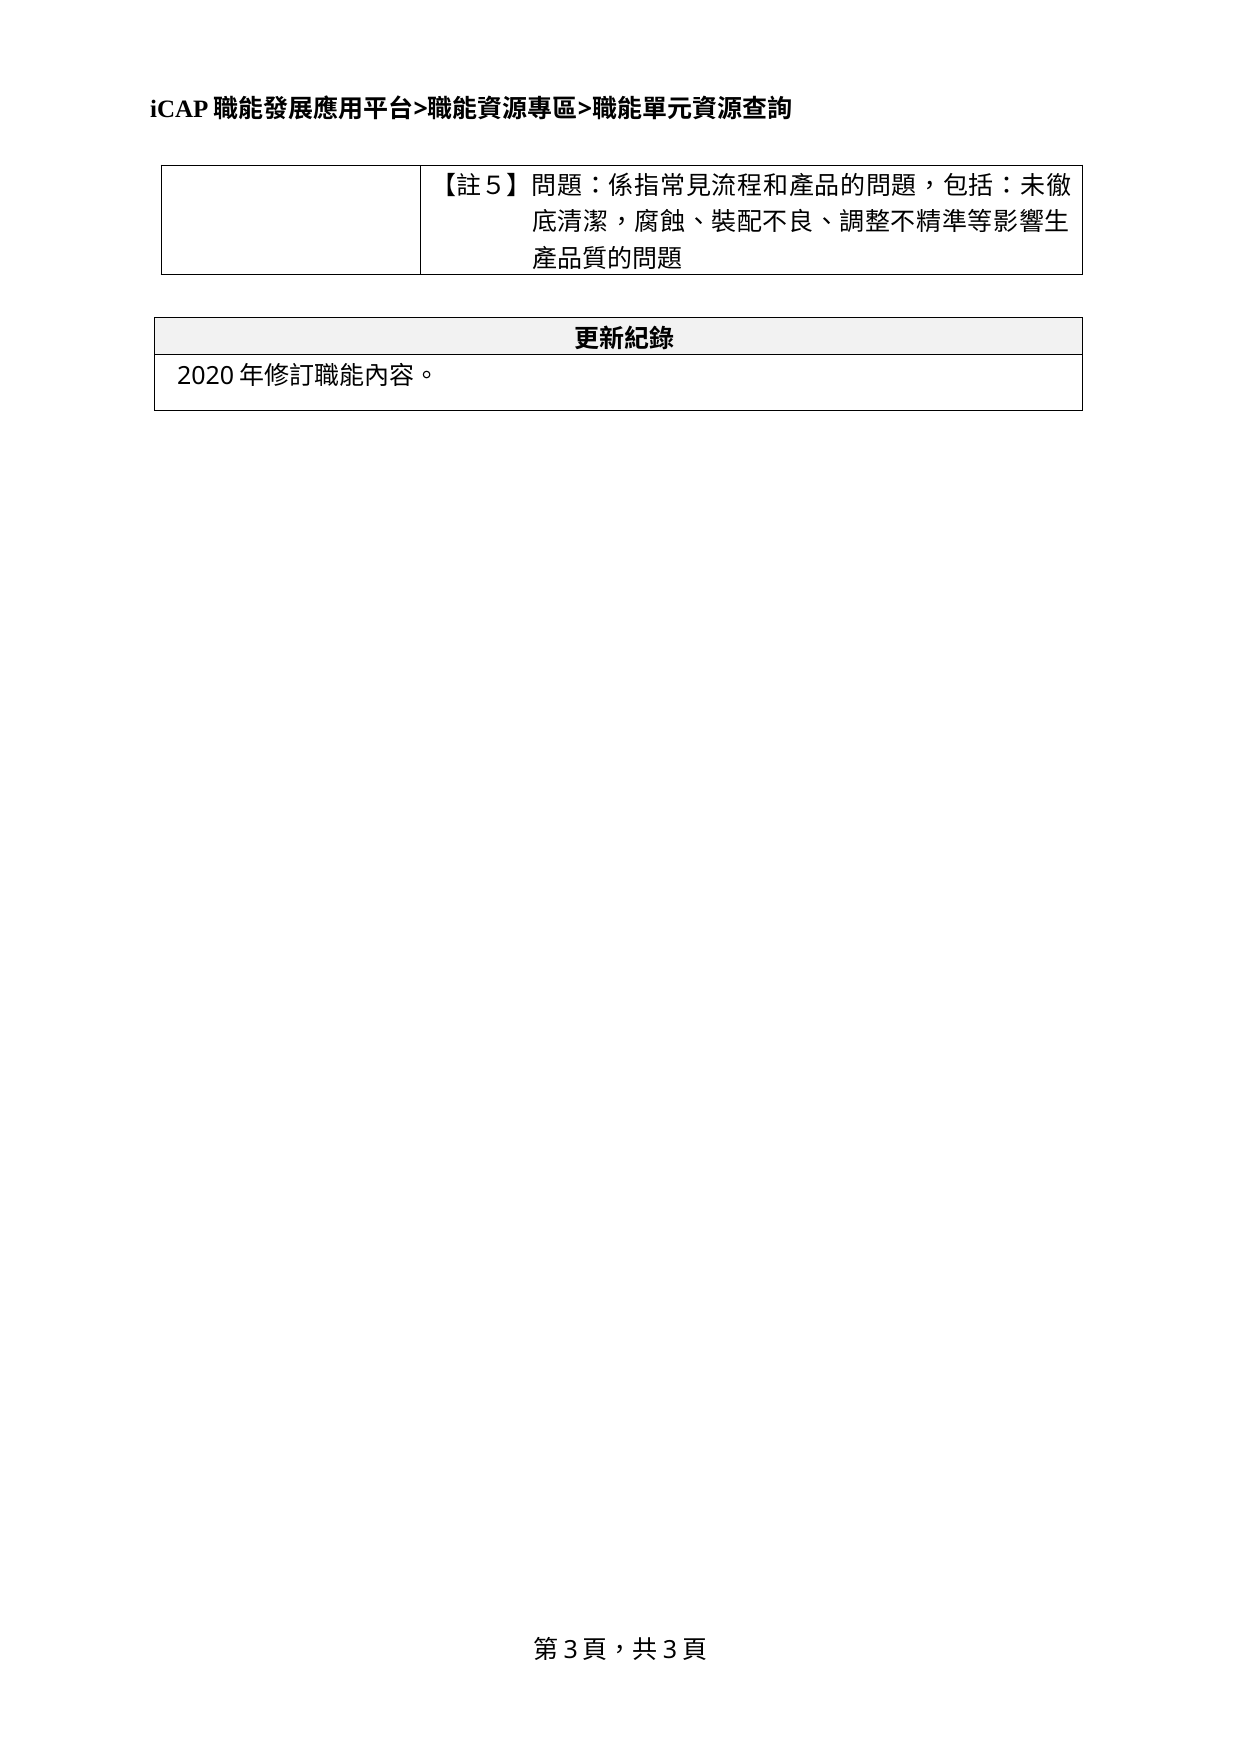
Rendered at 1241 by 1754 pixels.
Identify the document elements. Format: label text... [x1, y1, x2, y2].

table_cell 程序：遵循程序執行所有作業。此程序包括所有相關工作程序、作業指導、臨時指導和相關的行業和政府規範及標準 危害：常見危害包括有害物質、手工操作危險、表面過熱 工具和設備：例如：手推車和平板車、基本手動工具、相關個人的防護裝備 變數：係指影響品質與安全的變數包括：模具裝配和調整、擠壓機設定調整 問題：係指常見流程和產品的問題，包括：未徹底清潔，腐蝕、裝配不良、調整不精準等影響生產品質的問題 [421, 166, 1082, 274]
table_cell [162, 166, 420, 274]
table_header 更新紀錄 [155, 318, 1082, 354]
table_cell 2020年修訂職能內容。 [155, 355, 1082, 410]
